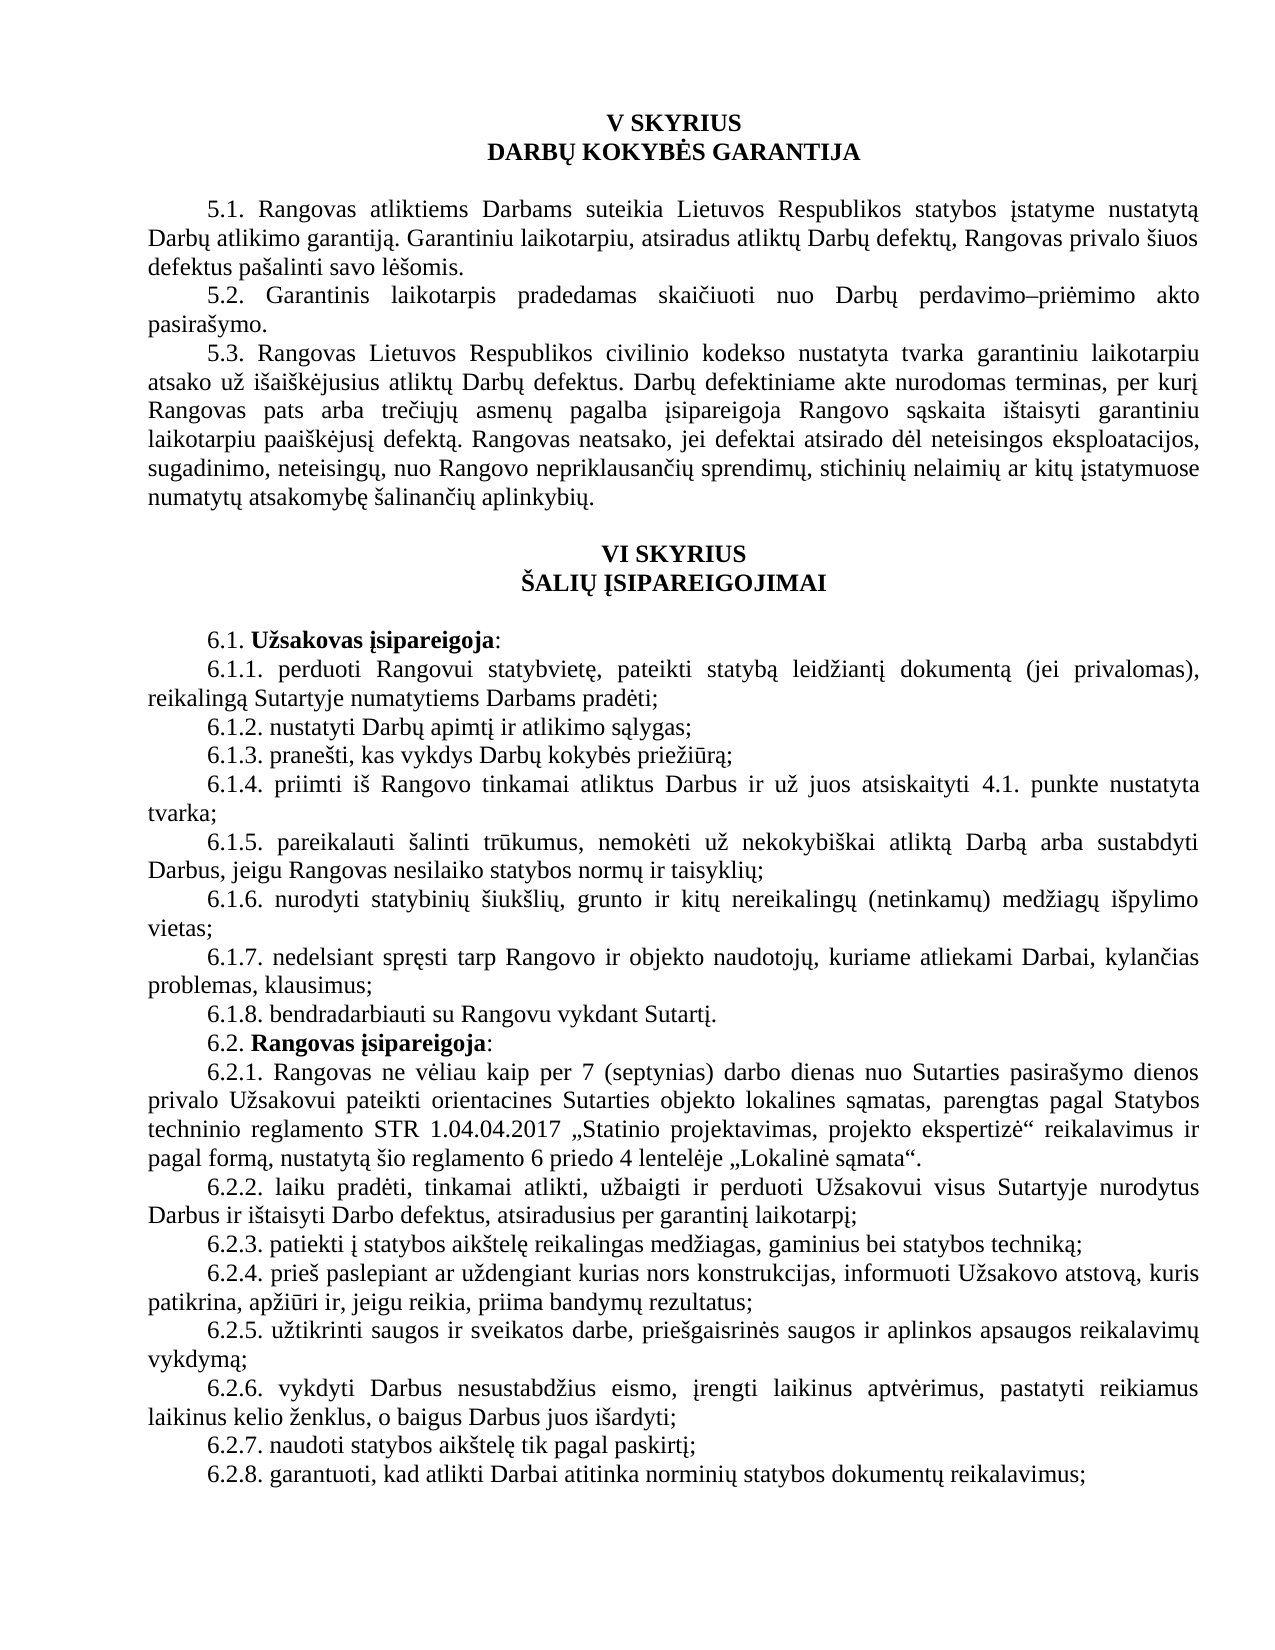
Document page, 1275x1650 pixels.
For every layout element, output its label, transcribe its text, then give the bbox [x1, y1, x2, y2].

text 6.1.6. nurodyti statybinių šiukšlių, grunto ir kitų nereikalingų (netinkamų) medžiagų išpylimo vietas; [148, 884, 1200, 942]
text 6.1.1. perduoti Rangovui statybvietę, pateikti statybą leidžiantį dokumentą (jei privalomas), reikalingą Sutartyje numatytiems Darbams pradėti; [148, 654, 1200, 712]
text 6.2.8. garantuoti, kad atlikti Darbai atitinka norminių statybos dokumentų reikalavimus; [148, 1459, 1200, 1488]
text 6.2.5. užtikrinti saugos ir sveikatos darbe, priešgaisrinės saugos ir aplinkos apsaugos reikalavimų vykdymą; [148, 1315, 1200, 1373]
text 6.2.7. naudoti statybos aikštelę tik pagal paskirtį; [148, 1430, 1200, 1459]
text 6.1. Užsakovas įsipareigoja: [148, 625, 1200, 654]
text 6.2. Rangovas įsipareigoja: [148, 1028, 1200, 1057]
text DARBŲ KOKYBĖS GARANTIJA [148, 137, 1200, 165]
text 6.1.3. pranešti, kas vykdys Darbų kokybės priežiūrą; [148, 740, 1200, 769]
text 5.1. Rangovas atliktiems Darbams suteikia Lietuvos Respublikos statybos įstatyme nustatytą Darbų atlikimo garantiją. Garantiniu laikotarpiu, atsiradus atliktų Darbų defektų, Rangovas privalo šiuos defektus pašalinti savo lėšomis. [148, 194, 1200, 280]
text 6.2.3. patiekti į statybos aikštelę reikalingas medžiagas, gaminius bei statybos techniką; [148, 1229, 1200, 1258]
text 5.3. Rangovas Lietuvos Respublikos civilinio kodekso nustatyta tvarka garantiniu laikotarpiu atsako už išaiškėjusius atliktų Darbų defektus. Darbų defektiniame akte nurodomas terminas, per kurį Rangovas pats arba trečiųjų asmenų pagalba įsipareigoja Rangovo sąskaita ištaisyti garantiniu laikotarpiu paaiškėjusį defektą. Rangovas neatsako, jei defektai atsirado dėl neteisingos eksploatacijos, sugadinimo, neteisingų, nuo Rangovo nepriklausančių sprendimų, stichinių nelaimių ar kitų įstatymuose numatytų atsakomybę šalinančių aplinkybių. [148, 338, 1200, 510]
text 6.2.1. Rangovas ne vėliau kaip per 7 (septynias) darbo dienas nuo Sutarties pasirašymo dienos privalo Užsakovui pateikti orientacines Sutarties objekto lokalines sąmatas, parengtas pagal Statybos techninio reglamento STR 1.04.04.2017 „Statinio projektavimas, projekto ekspertizė“ reikalavimus ir pagal formą, nustatytą šio reglamento 6 priedo 4 lentelėje „Lokalinė sąmata“. [148, 1057, 1200, 1172]
text 6.2.6. vykdyti Darbus nesustabdžius eismo, įrengti laikinus aptvėrimus, pastatyti reikiamus laikinus kelio ženklus, o baigus Darbus juos išardyti; [148, 1373, 1200, 1430]
text 6.1.7. nedelsiant spręsti tarp Rangovo ir objekto naudotojų, kuriame atliekami Darbai, kylančias problemas, klausimus; [148, 942, 1200, 999]
text V SKYRIUS [148, 108, 1200, 137]
text 6.1.8. bendradarbiauti su Rangovu vykdant Sutartį. [148, 999, 1200, 1028]
text VI SKYRIUS [148, 539, 1200, 568]
text 5.2. Garantinis laikotarpis pradedamas skaičiuoti nuo Darbų perdavimo–priėmimo akto pasirašymo. [148, 280, 1200, 338]
text 6.1.2. nustatyti Darbų apimtį ir atlikimo sąlygas; [148, 712, 1200, 740]
text 6.2.4. prieš paslepiant ar uždengiant kurias nors konstrukcijas, informuoti Užsakovo atstovą, kuris patikrina, apžiūri ir, jeigu reikia, priima bandymų rezultatus; [148, 1258, 1200, 1315]
text 6.2.2. laiku pradėti, tinkamai atlikti, užbaigti ir perduoti Užsakovui visus Sutartyje nurodytus Darbus ir ištaisyti Darbo defektus, atsiradusius per garantinį laikotarpį; [148, 1172, 1200, 1229]
text 6.1.5. pareikalauti šalinti trūkumus, nemokėti už nekokybiškai atliktą Darbą arba sustabdyti Darbus, jeigu Rangovas nesilaiko statybos normų ir taisyklių; [148, 827, 1200, 884]
text ŠALIŲ ĮSIPAREIGOJIMAI [148, 568, 1200, 597]
text 6.1.4. priimti iš Rangovo tinkamai atliktus Darbus ir už juos atsiskaityti 4.1. punkte nustatyta tvarka; [148, 769, 1200, 827]
